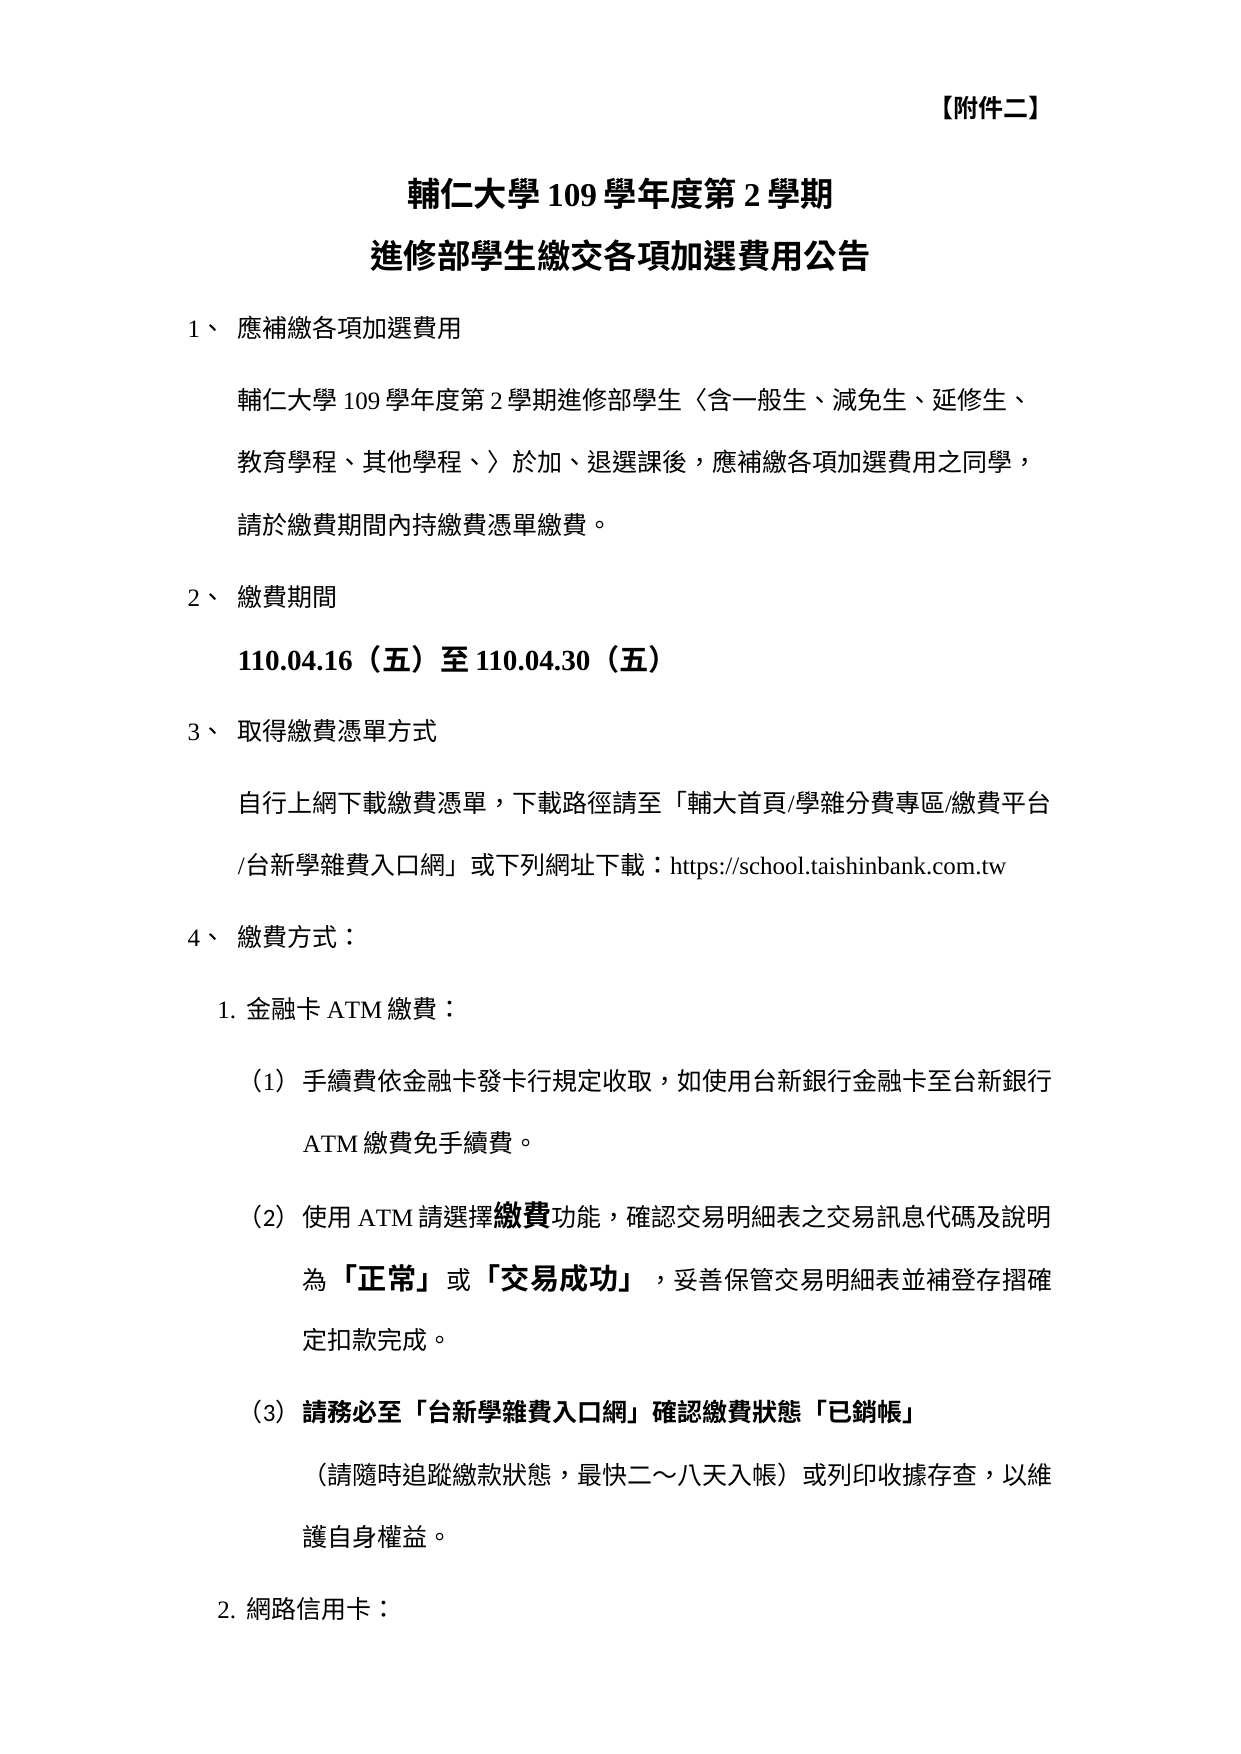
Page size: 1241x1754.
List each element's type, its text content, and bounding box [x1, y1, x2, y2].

list 取得繳費憑單方式 [187, 688, 1053, 750]
list 網路信用卡： [217, 1566, 1053, 1628]
list 請務必至「台新學雜費入口網」確認繳費狀態「已銷帳」 [238, 1369, 1053, 1432]
list 金融卡ATM繳費： [217, 966, 1053, 1028]
list 繳費期間 [187, 553, 1053, 616]
text （請隨時追蹤繳款狀態，最快二～八天入帳）或列印收據存查，以維護自身權益。 [303, 1432, 1053, 1557]
text 自行上網下載繳費憑單，下載路徑請至「輔大首頁/學雜分費專區/繳費平台/台新學雜費入口網」或下列網址下載：https://school.taishinbank.com.tw [238, 760, 1053, 885]
list 使用ATM請選擇繳費功能，確認交易明細表之交易訊息代碼及說明為「正常」或「交易成功」，妥善保管交易明細表並補登存摺確定扣款完成。 [238, 1172, 1053, 1360]
text 110.04.16（五）至110.04.30（五） [237, 616, 1053, 678]
text 輔仁大學109學年度第2學期 [187, 150, 1053, 213]
list 應補繳各項加選費用 [187, 285, 1053, 347]
list 手續費依金融卡發卡行規定收取，如使用台新銀行金融卡至台新銀行ATM繳費免手續費。 [238, 1038, 1053, 1163]
text 進修部學生繳交各項加選費用公告 [187, 213, 1053, 275]
list 繳費方式： [187, 894, 1053, 957]
text 輔仁大學109學年度第2學期進修部學生〈含一般生、減免生、延修生、教育學程、其他學程、〉於加、退選課後，應補繳各項加選費用之同學，請於繳費期間內持繳費憑單繳費。 [238, 357, 1045, 544]
